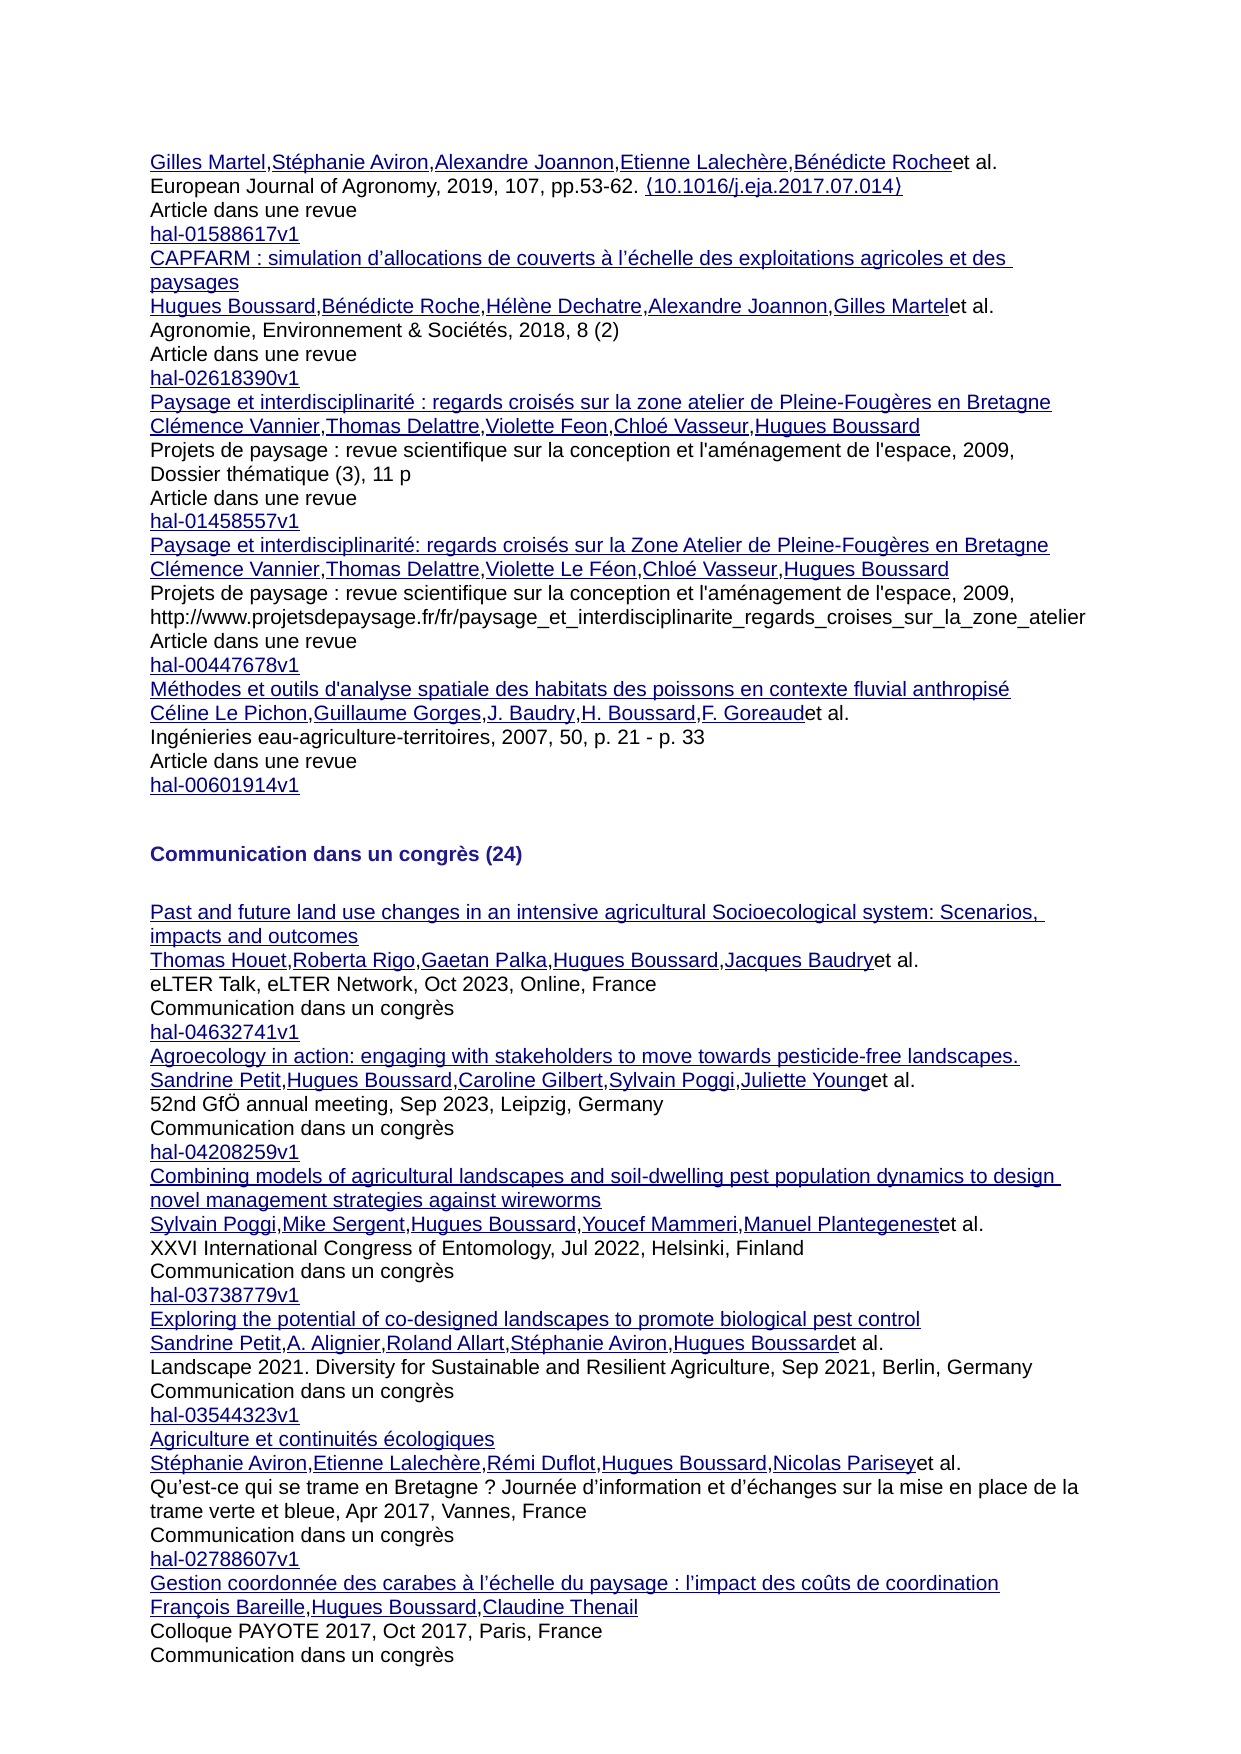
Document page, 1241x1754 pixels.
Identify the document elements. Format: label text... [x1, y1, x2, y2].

table_cell Gestion coordonnée des carabes à l’échelle du paysage : l’impact des coûts de coordination François Bareille,Hugues Boussard,Claudine Thenail Colloque PAYOTE 2017, Oct 2017, Paris, France Communication dans un congrès [150, 1571, 1090, 1667]
table_cell Agroecology in action: engaging with stakeholders to move towards pesticide-free landscapes. Sandrine Petit,Hugues Boussard,Caroline Gilbert,Sylvain Poggi,Juliette Younget al. 52nd GfÖ annual meeting, Sep 2023, Leipzig, Germany Communication dans un congrès hal-04208259v1 [150, 1044, 1090, 1163]
table_cell Agriculture et continuités écologiques Stéphanie Aviron,Etienne Lalechère,Rémi Duflot,Hugues Boussard,Nicolas Pariseyet al. Qu’est-ce qui se trame en Bretagne ? Journée d’information et d’échanges sur la mise en place de la trame verte et bleue, Apr 2017, Vannes, France Communication dans un congrès hal-02788607v1 [150, 1427, 1090, 1571]
subtitle Communication dans un congrès (24) [150, 842, 1090, 866]
table_cell Combining models of agricultural landscapes and soil-dwelling pest population dynamics to design novel management strategies against wireworms Sylvain Poggi,Mike Sergent,Hugues Boussard,Youcef Mammeri,Manuel Plantegenestet al. XXVI International Congress of Entomology, Jul 2022, Helsinki, Finland Communication dans un congrès hal-03738779v1 [150, 1164, 1090, 1307]
table_cell Paysage et interdisciplinarité : regards croisés sur la zone atelier de Pleine-Fougères en Bretagne Clémence Vannier,Thomas Delattre,Violette Feon,Chloé Vasseur,Hugues Boussard Projets de paysage : revue scientifique sur la conception et l'aménagement de l'espace, 2009, Dossier thématique (3), 11 p Article dans une revue hal-01458557v1 [150, 390, 1090, 533]
table_cell Exploring the potential of co-designed landscapes to promote biological pest control Sandrine Petit,A. Alignier,Roland Allart,Stéphanie Aviron,Hugues Boussardet al. Landscape 2021. Diversity for Sustainable and Resilient Agriculture, Sep 2021, Berlin, Germany Communication dans un congrès hal-03544323v1 [150, 1307, 1090, 1427]
table_cell Paysage et interdisciplinarité: regards croisés sur la Zone Atelier de Pleine-Fougères en Bretagne Clémence Vannier,Thomas Delattre,Violette Le Féon,Chloé Vasseur,Hugues Boussard Projets de paysage : revue scientifique sur la conception et l'aménagement de l'espace, 2009, http://www.projetsdepaysage.fr/fr/paysage_et_interdisciplinarite_regards_croises_sur_la_zone_atelier Article dans une revue hal-00447678v1 [150, 533, 1090, 677]
table_cell Méthodes et outils d'analyse spatiale des habitats des poissons en contexte fluvial anthropisé Céline Le Pichon,Guillaume Gorges,J. Baudry,H. Boussard,F. Goreaudet al. Ingénieries eau-agriculture-territoires, 2007, 50, p. 21 - p. 33 Article dans une revue hal-00601914v1 [150, 677, 1090, 797]
table_header Past and future land use changes in an intensive agricultural Socioecological system: Scenarios, impacts and outcomes Thomas Houet,Roberta Rigo,Gaetan Palka,Hugues Boussard,Jacques Baudryet al. eLTER Talk, eLTER Network, Oct 2023, Online, France Communication dans un congrès hal-04632741v1 [150, 900, 1090, 1044]
table_cell CAPFARM : simulation d’allocations de couverts à l’échelle des exploitations agricoles et des paysages Hugues Boussard,Bénédicte Roche,Hélène Dechatre,Alexandre Joannon,Gilles Martelet al. Agronomie, Environnement & Sociétés, 2018, 8 (2) Article dans une revue hal-02618390v1 [150, 246, 1090, 389]
table_cell Gilles Martel,Stéphanie Aviron,Alexandre Joannon,Etienne Lalechère,Bénédicte Rocheet al. European Journal of Agronomy, 2019, 107, pp.53-62. ⟨10.1016/j.eja.2017.07.014⟩ Article dans une revue hal-01588617v1 [150, 150, 1090, 246]
